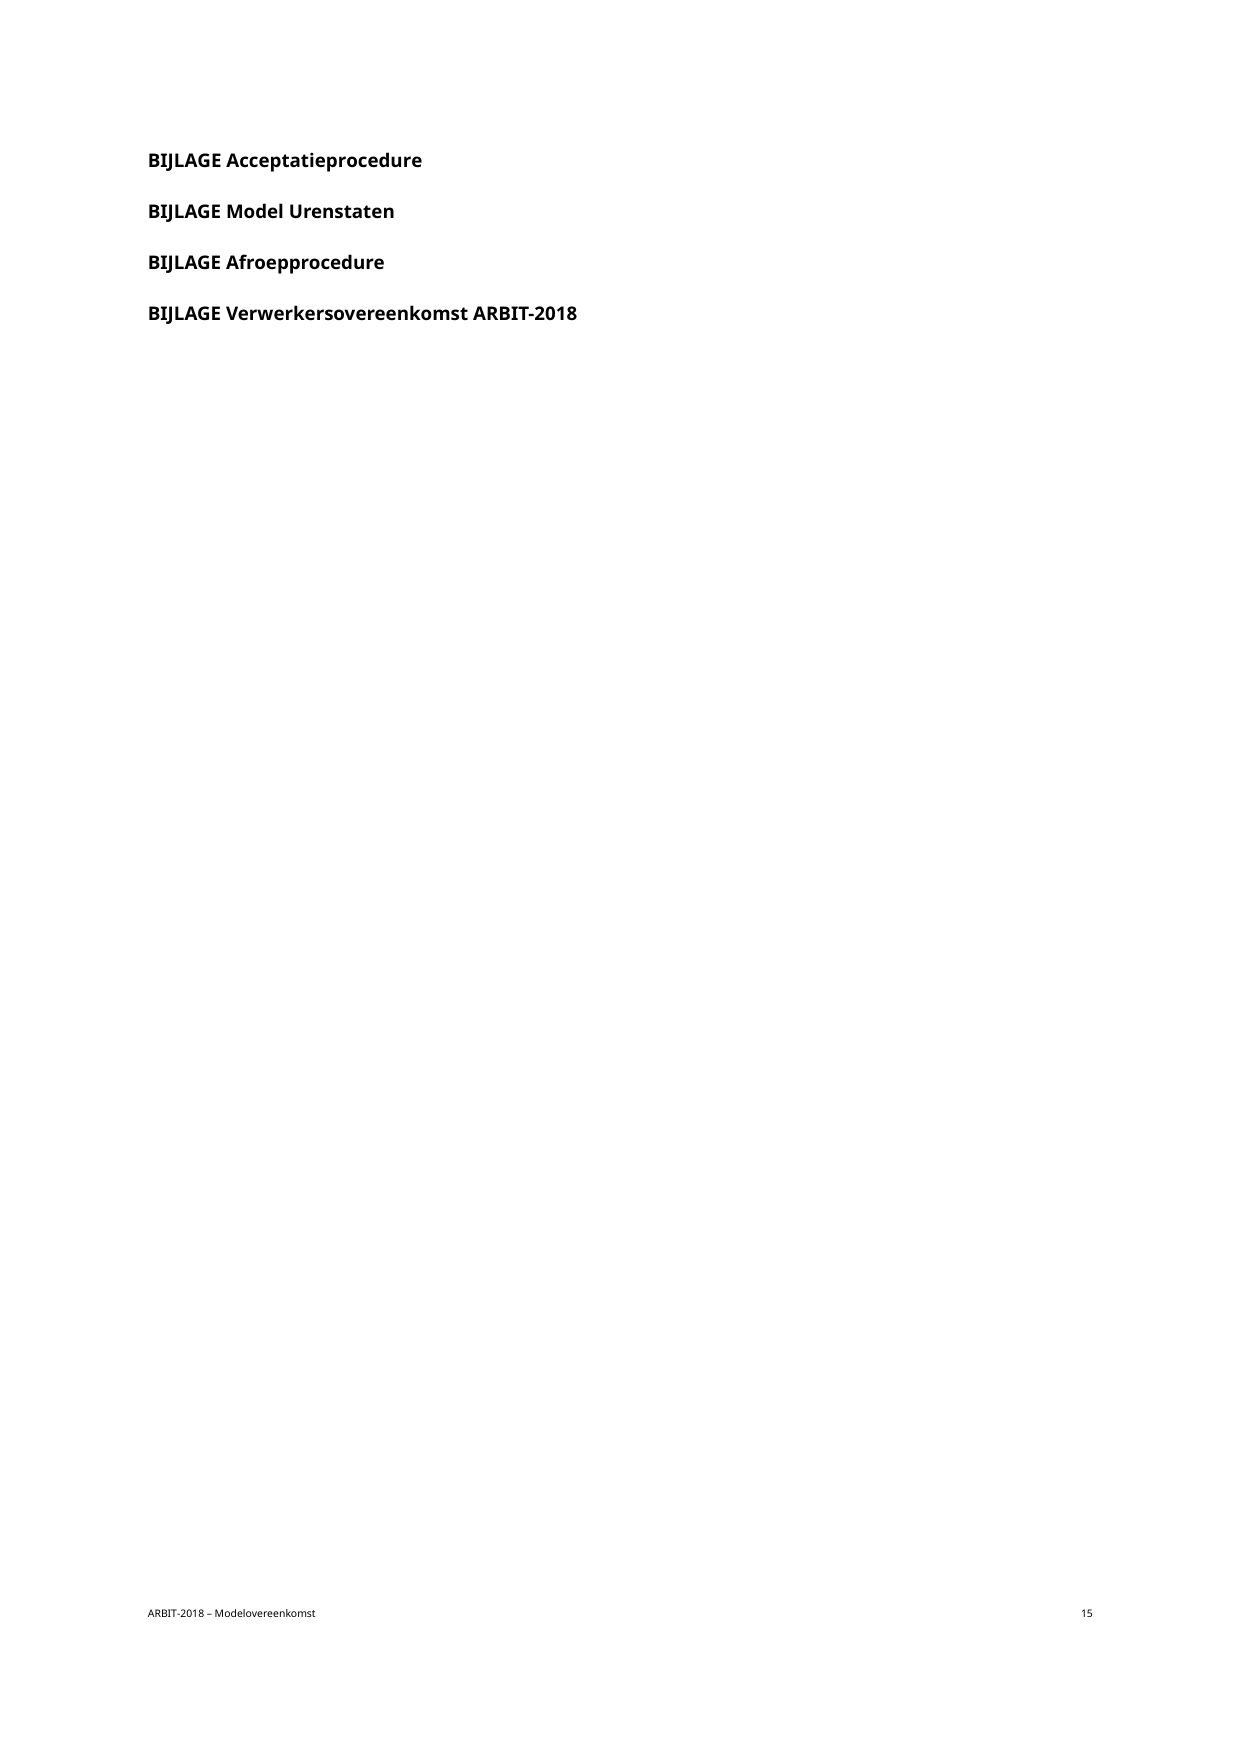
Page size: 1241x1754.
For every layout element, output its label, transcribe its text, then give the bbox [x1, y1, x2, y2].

subtitle BIJLAGE Afroepprocedure [148, 250, 1093, 275]
subtitle BIJLAGE Verwerkersovereenkomst ARBIT-2018 [148, 301, 1093, 326]
subtitle BIJLAGE Model Urenstaten [148, 199, 1093, 224]
text BIJLAGE Acceptatieprocedure [148, 148, 1093, 173]
